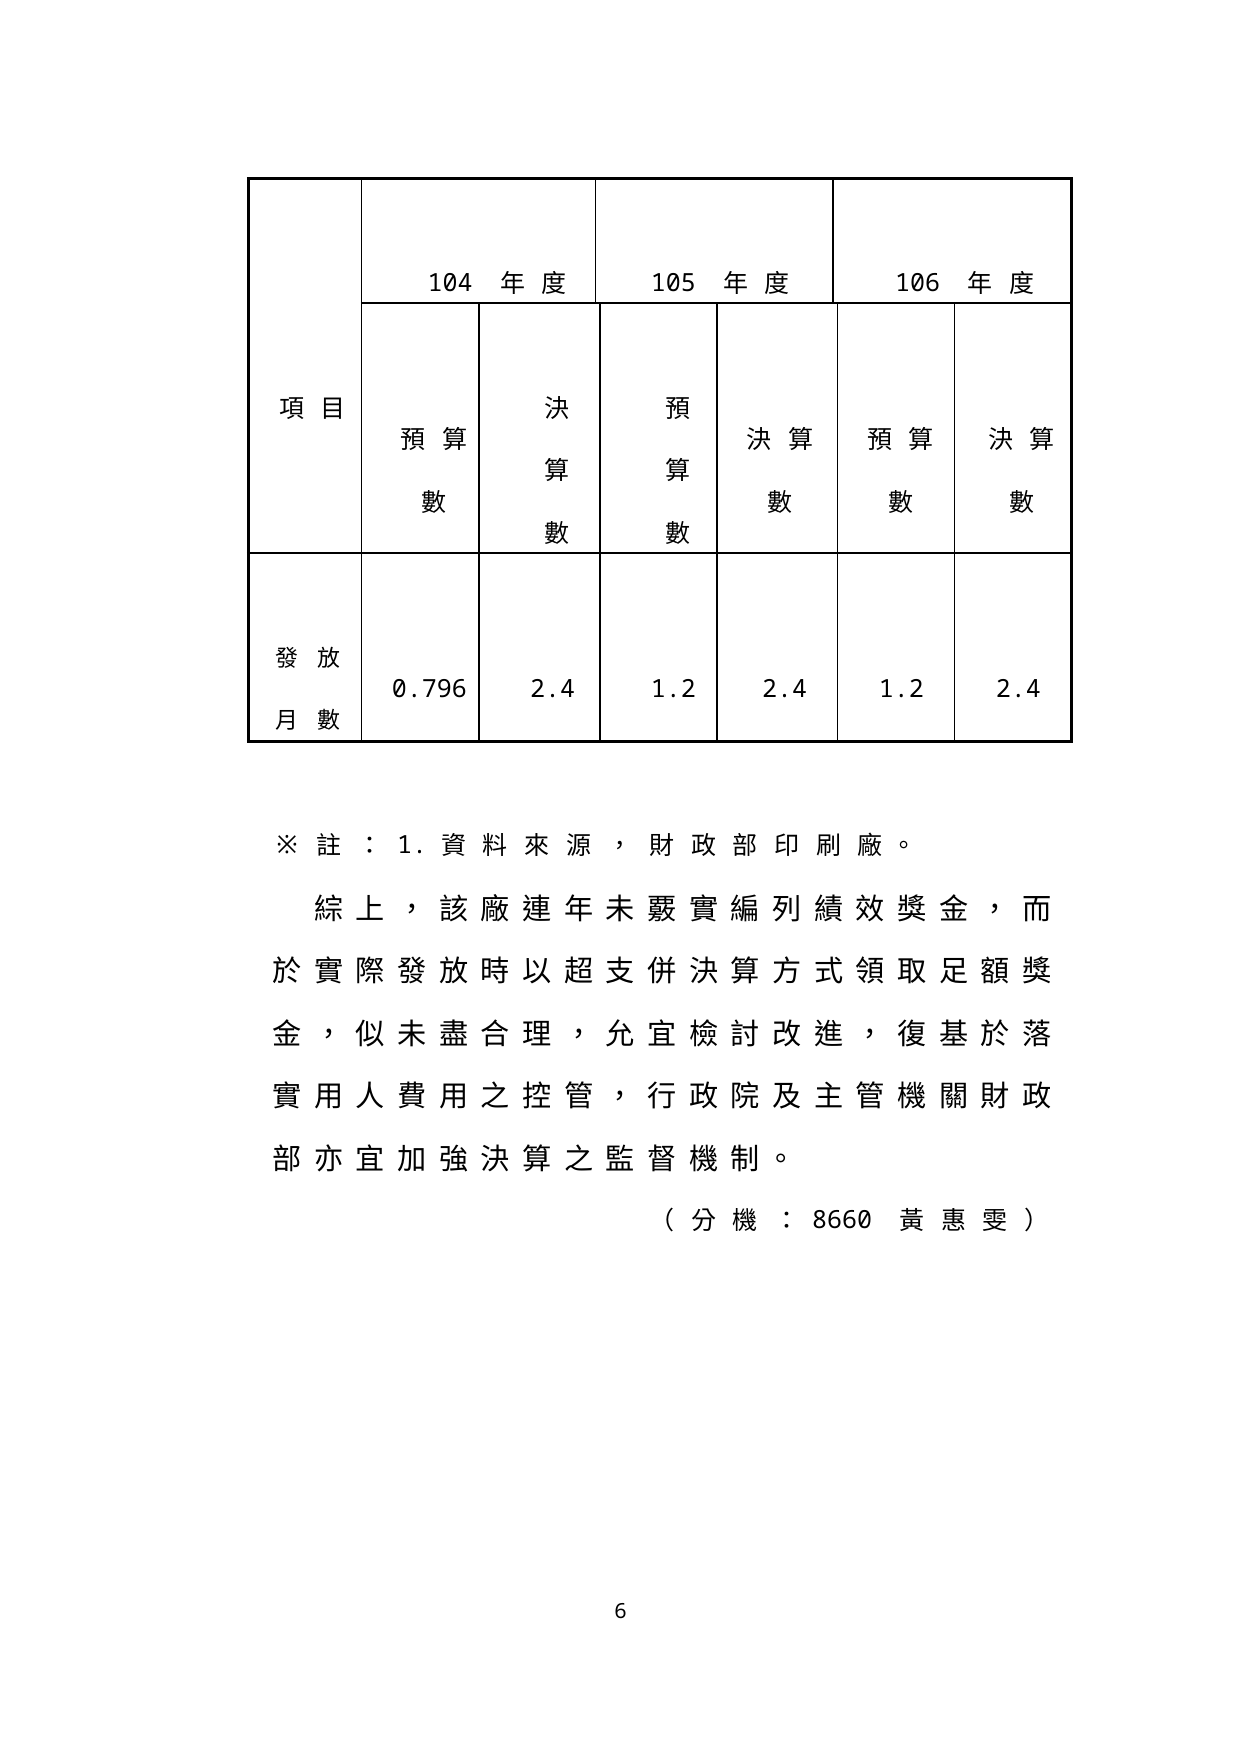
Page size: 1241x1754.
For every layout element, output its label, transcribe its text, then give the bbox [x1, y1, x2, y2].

table_cell 發放月數 [250, 554, 361, 740]
table_header 105年度 [596, 180, 832, 302]
table_cell 2.4 [955, 554, 1070, 740]
table_cell 決算數 [480, 304, 599, 552]
table_cell 0.796 [362, 554, 478, 740]
table_cell 2.4 [480, 554, 599, 740]
table_cell 1.2 [838, 554, 954, 740]
table_cell 決算數 [718, 304, 837, 552]
table_header 106年度 [834, 180, 1070, 302]
table_header 104年度 [362, 180, 595, 302]
text ※註：1.資料來源，財政部印刷廠。 [242, 802, 1058, 865]
table_header 項目 [250, 180, 361, 552]
table_cell 1.2 [601, 554, 716, 740]
table_cell 決算數 [955, 304, 1070, 552]
text （分機：8660 黃惠雯） [183, 1177, 1058, 1240]
table_cell 預算數 [601, 304, 716, 552]
table_cell 預算數 [362, 304, 478, 552]
table_cell 預算數 [838, 304, 954, 552]
text 綜上，該廠連年未覈實編列績效獎金，而於實際發放時以超支併決算方式領取足額獎金，似未盡合理，允宜檢討改進，復基於落實用人費用之控管，行政院及主管機關財政部亦宜加強決算之監督機制。 [242, 865, 1058, 1177]
table_cell 2.4 [718, 554, 837, 740]
